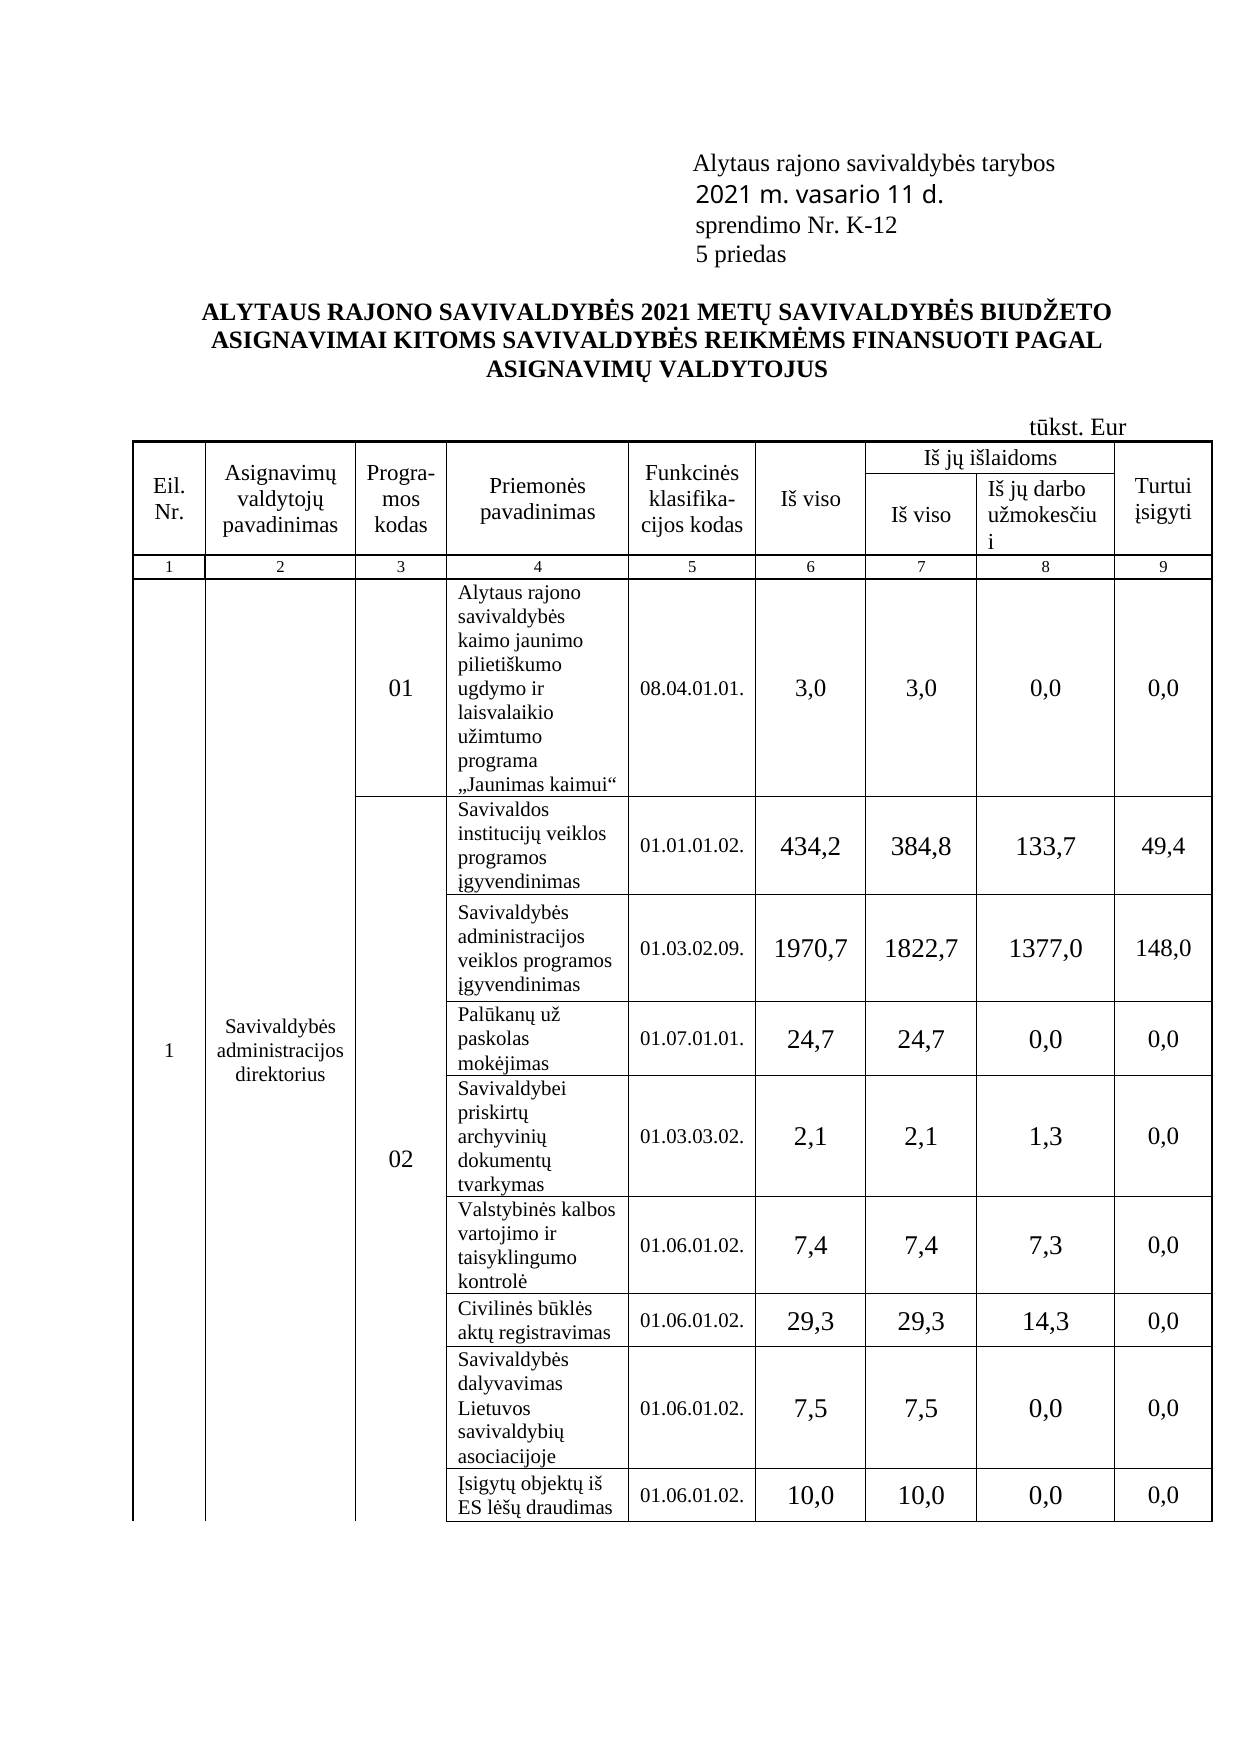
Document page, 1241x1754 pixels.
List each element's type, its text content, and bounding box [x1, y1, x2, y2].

table_cell 8 [977, 556, 1114, 577]
table_cell 3,0 [756, 580, 865, 796]
table_cell 01.03.03.02. [629, 1076, 755, 1196]
table_cell 1970,7 [756, 895, 865, 1001]
table_cell 0,0 [977, 1002, 1114, 1074]
table_cell Valstybinės kalbos vartojimo ir taisyklingumo kontrolė [447, 1197, 628, 1293]
table_cell 0,0 [1115, 1294, 1211, 1346]
table_cell 2,1 [756, 1076, 865, 1196]
table_cell 01.06.01.02. [629, 1469, 755, 1521]
table_cell 7 [866, 556, 976, 577]
table_cell 7,5 [866, 1347, 976, 1468]
table_cell Alytaus rajono savivaldybės kaimo jaunimo pilietiškumo ugdymo ir laisvalaikio užimtumo programa „Jaunimas kaimui“ [447, 580, 628, 796]
table_cell 01.03.02.09. [629, 895, 755, 1001]
table_cell 0,0 [1115, 580, 1211, 796]
table_header Eil. Nr. [134, 443, 205, 554]
table_cell 1,3 [977, 1076, 1114, 1196]
text 5 priedas [133, 239, 1181, 268]
table_cell Savivaldybei priskirtų archyvinių dokumentų tvarkymas [447, 1076, 628, 1196]
text Alytaus rajono savivaldybės tarybos [538, 148, 1181, 176]
table_cell 0,0 [1115, 1076, 1211, 1196]
table_cell 0,0 [1115, 1347, 1211, 1468]
table_header Turtui įsigyti [1115, 443, 1211, 554]
table_cell 49,4 [1115, 797, 1211, 893]
table_cell 0,0 [977, 1347, 1114, 1468]
table_header Funkcinės klasifika-cijos kodas [629, 443, 755, 554]
table_header Iš viso [756, 443, 865, 554]
table_cell 5 [629, 556, 755, 577]
table_cell 0,0 [1115, 1469, 1211, 1521]
text tūkst. Eur [133, 412, 1190, 440]
table_cell 10,0 [866, 1469, 976, 1521]
text 2021 m. vasario 11 d. [133, 176, 1181, 210]
table_cell 7,4 [866, 1197, 976, 1293]
text sprendimo Nr. K-12 [133, 210, 1181, 239]
table_cell 1 [134, 556, 204, 577]
table_cell 3 [356, 556, 446, 577]
table_cell 14,3 [977, 1294, 1114, 1346]
table_cell 01.06.01.02. [629, 1294, 755, 1346]
table_cell 384,8 [866, 797, 976, 893]
table_cell 1377,0 [977, 895, 1114, 1001]
table_cell Savivaldos institucijų veiklos programos įgyvendinimas [447, 797, 628, 893]
table_cell Savivaldybės administracijos veiklos programos įgyvendinimas [447, 895, 628, 1001]
table_cell 01.01.01.02. [629, 797, 755, 893]
table_header Progra-mos kodas [356, 443, 446, 554]
table_cell Civilinės būklės aktų registravimas [447, 1294, 628, 1346]
table_cell 01.07.01.01. [629, 1002, 755, 1074]
table_cell 7,3 [977, 1197, 1114, 1293]
table_cell 02 [356, 797, 446, 1521]
table_cell 4 [447, 556, 628, 577]
table_cell 29,3 [866, 1294, 976, 1346]
table_cell 6 [756, 556, 865, 577]
text ALYTAUS RAJONO SAVIVALDYBĖS 2021 METŲ SAVIVALDYBĖS BIUDŽETO ASIGNAVIMAI KITOMS SAVIVALDYBĖS REIKMĖMS FINANSUOTI PAGAL ASIGNAVIMŲ VALDYTOJUS [133, 297, 1181, 383]
table_cell 0,0 [1115, 1197, 1211, 1293]
table_cell 01 [356, 580, 446, 796]
table_cell Palūkanų už paskolas mokėjimas [447, 1002, 628, 1074]
table_cell 1822,7 [866, 895, 976, 1001]
table_header Priemonės pavadinimas [447, 443, 628, 554]
table_cell 3,0 [866, 580, 976, 796]
table_cell 7,4 [756, 1197, 865, 1293]
table_cell 0,0 [1115, 1002, 1211, 1074]
table_cell 133,7 [977, 797, 1114, 893]
table_cell Iš jų darbo užmokesčiui [977, 474, 1114, 554]
table_cell 01.06.01.02. [629, 1347, 755, 1468]
table_cell 10,0 [756, 1469, 865, 1521]
table_header Iš jų išlaidoms [866, 443, 1114, 473]
table_cell 0,0 [977, 580, 1114, 796]
table_cell 434,2 [756, 797, 865, 893]
table_cell 9 [1115, 556, 1211, 577]
table_cell 24,7 [866, 1002, 976, 1074]
table_cell Savivaldybės dalyvavimas Lietuvos savivaldybių asociacijoje [447, 1347, 628, 1468]
table_cell 1 [134, 580, 205, 1521]
table_cell 148,0 [1115, 895, 1211, 1001]
table_cell 2 [206, 556, 355, 577]
table_cell Savivaldybės administracijos direktorius [206, 580, 355, 1521]
table_cell Įsigytų objektų iš ES lėšų draudimas [447, 1469, 628, 1521]
table_cell Iš viso [866, 474, 976, 554]
table_cell 01.06.01.02. [629, 1197, 755, 1293]
table_cell 24,7 [756, 1002, 865, 1074]
table_cell 2,1 [866, 1076, 976, 1196]
table_cell 7,5 [756, 1347, 865, 1468]
table_header Asignavimų valdytojų pavadinimas [206, 443, 355, 554]
table_cell 29,3 [756, 1294, 865, 1346]
table_cell 08.04.01.01. [629, 580, 755, 796]
table_cell 0,0 [977, 1469, 1114, 1521]
